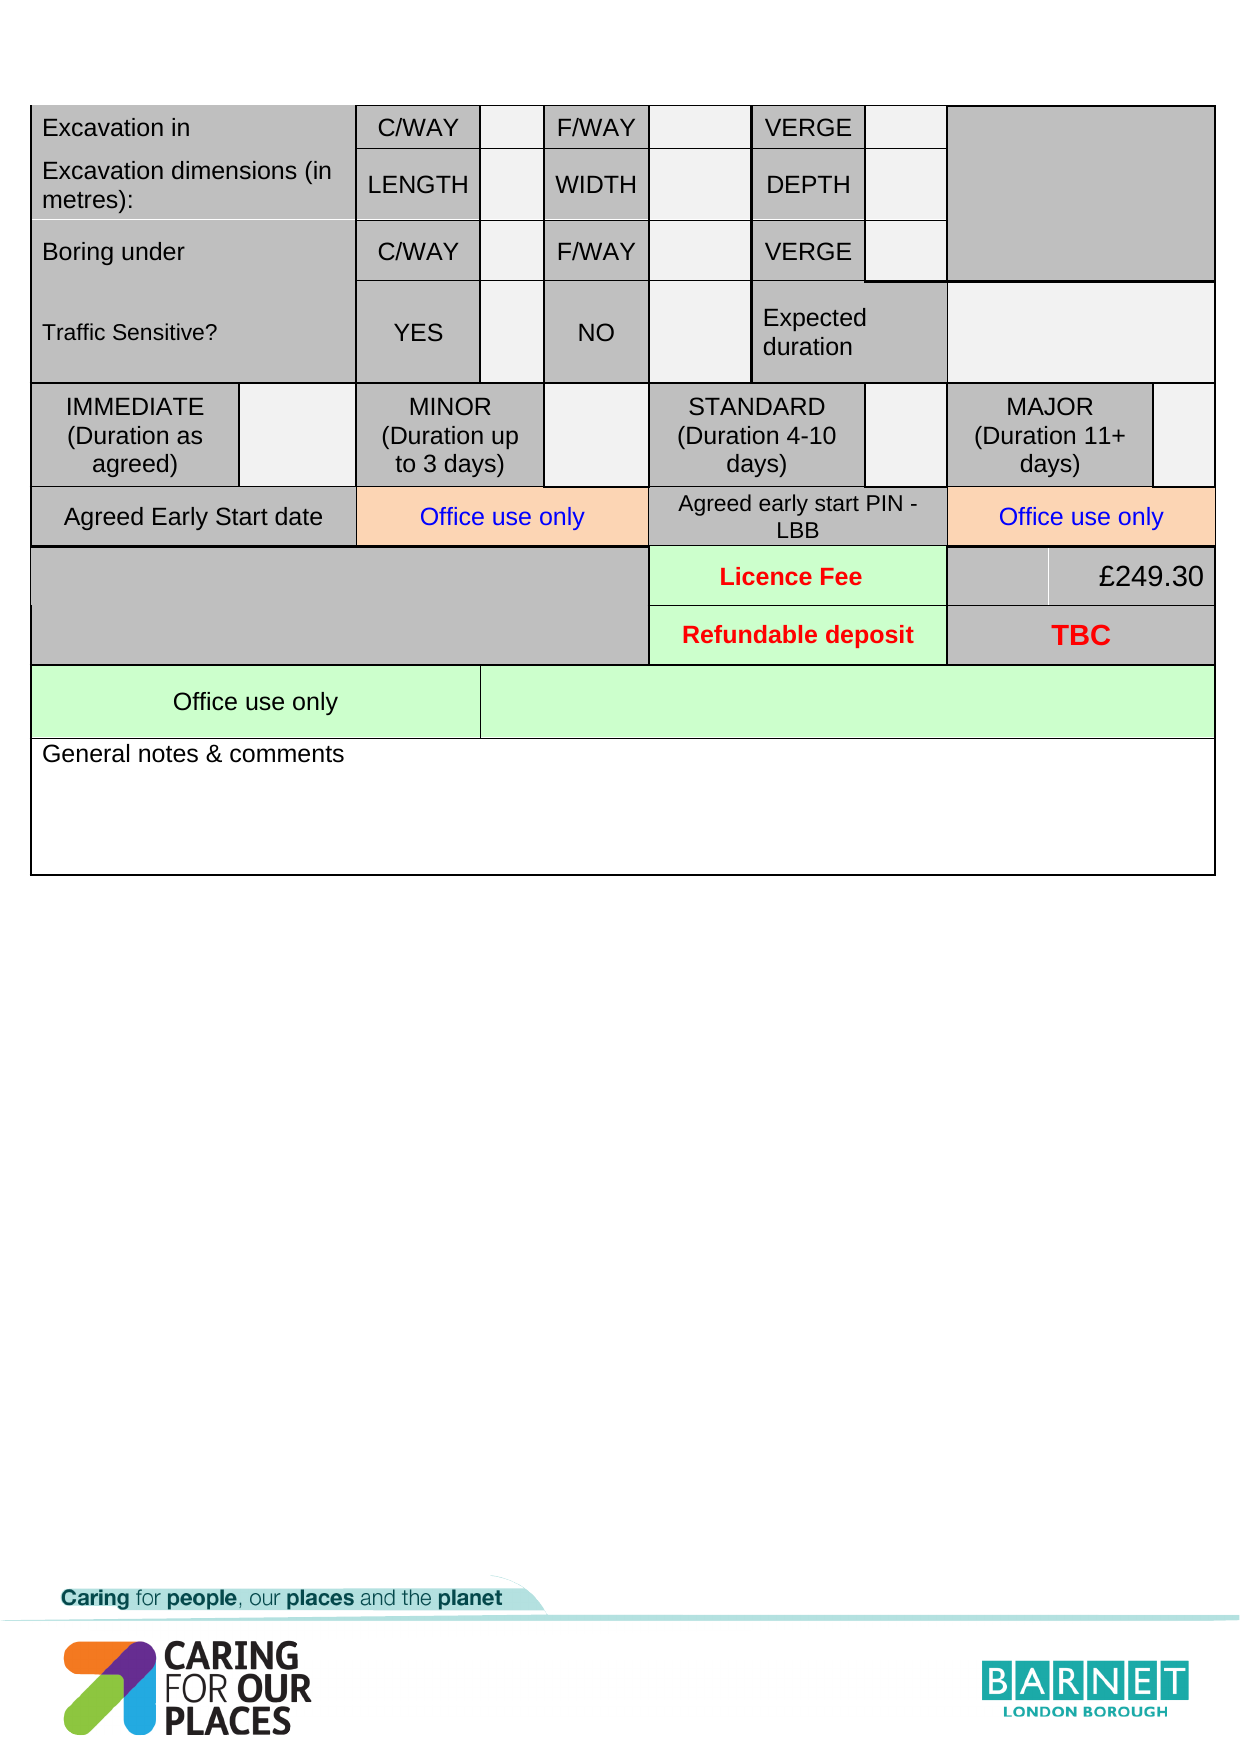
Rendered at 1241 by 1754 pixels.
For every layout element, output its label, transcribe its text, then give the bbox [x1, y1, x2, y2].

table_cell VERGE [753, 106, 864, 148]
table_cell [650, 281, 750, 382]
table_cell [1216, 148, 1238, 219]
table_cell F/WAY [545, 221, 648, 280]
table_cell Office use only [948, 487, 1215, 545]
table_cell [480, 605, 544, 664]
table_cell DEPTH [753, 149, 864, 219]
table_cell [1216, 486, 1238, 545]
table_cell [1216, 828, 1238, 873]
table_cell [866, 149, 946, 219]
table_cell [650, 149, 750, 219]
table_cell YES [357, 281, 479, 382]
table_cell VERGE [753, 221, 864, 280]
table_cell Licence Fee [650, 546, 946, 605]
table_cell [480, 548, 544, 605]
table_cell [948, 107, 1214, 280]
table_cell [866, 384, 946, 486]
table_cell Office use only [32, 666, 480, 737]
table_cell [481, 149, 543, 219]
table_cell [60, 605, 239, 664]
table_cell C/WAY [357, 221, 479, 280]
table_cell [650, 221, 750, 280]
table_cell [948, 548, 1048, 605]
table_cell C/WAY [357, 106, 479, 148]
table_cell [1216, 605, 1238, 664]
table_cell [481, 666, 1214, 737]
table_cell Excavation in [32, 105, 355, 148]
table_cell [1216, 382, 1238, 486]
table_cell [240, 384, 355, 486]
table_cell [544, 548, 648, 605]
table_cell Office use only [357, 487, 648, 545]
table_cell TBC [948, 606, 1214, 664]
table_cell [32, 783, 1214, 828]
table_cell MINOR (Duration up to 3 days) [357, 384, 543, 486]
table_cell Excavation dimensions (in metres): [32, 148, 355, 219]
table_cell [356, 548, 480, 605]
table_cell [1154, 384, 1214, 486]
table_cell [545, 384, 648, 486]
table_cell [1216, 664, 1238, 737]
table_cell IMMEDIATE (Duration as agreed) [32, 384, 238, 486]
table_cell [1216, 105, 1238, 148]
table_cell [481, 106, 543, 148]
table_cell [1216, 545, 1238, 605]
table_cell Refundable deposit [650, 606, 946, 664]
table_cell [1216, 783, 1238, 828]
table_cell F/WAY [545, 106, 648, 148]
table_cell [60, 548, 239, 605]
table_cell Boring under [32, 220, 355, 280]
table_cell STANDARD (Duration 4-10 days) [650, 384, 864, 486]
table_cell [866, 106, 946, 148]
table_cell [544, 605, 648, 664]
table_cell Traffic Sensitive? [32, 280, 355, 382]
table_cell £249.30 [1049, 548, 1214, 605]
table_cell MAJOR (Duration 11+ days) [948, 384, 1152, 486]
table_cell [356, 605, 480, 664]
table_cell [1216, 220, 1238, 280]
table_cell General notes & comments [32, 739, 356, 783]
table_cell [1216, 280, 1238, 382]
table_cell Agreed Early Start date [32, 487, 356, 545]
table_cell [239, 548, 356, 605]
table_cell [1216, 738, 1238, 783]
table_cell [650, 106, 750, 148]
table_cell Agreed early start PIN - LBB [649, 487, 947, 545]
table_cell [31, 548, 60, 605]
table_cell NO [545, 281, 648, 382]
table_cell [239, 605, 356, 664]
table_cell [481, 281, 543, 382]
table_cell [948, 283, 1214, 382]
table_cell WIDTH [545, 149, 648, 219]
table_cell [32, 605, 60, 664]
table_cell Expected duration [753, 281, 947, 382]
table_cell [356, 739, 1214, 783]
table_cell [866, 221, 946, 280]
table_cell LENGTH [357, 149, 479, 219]
table_cell [481, 221, 543, 280]
table_cell [32, 828, 1214, 873]
